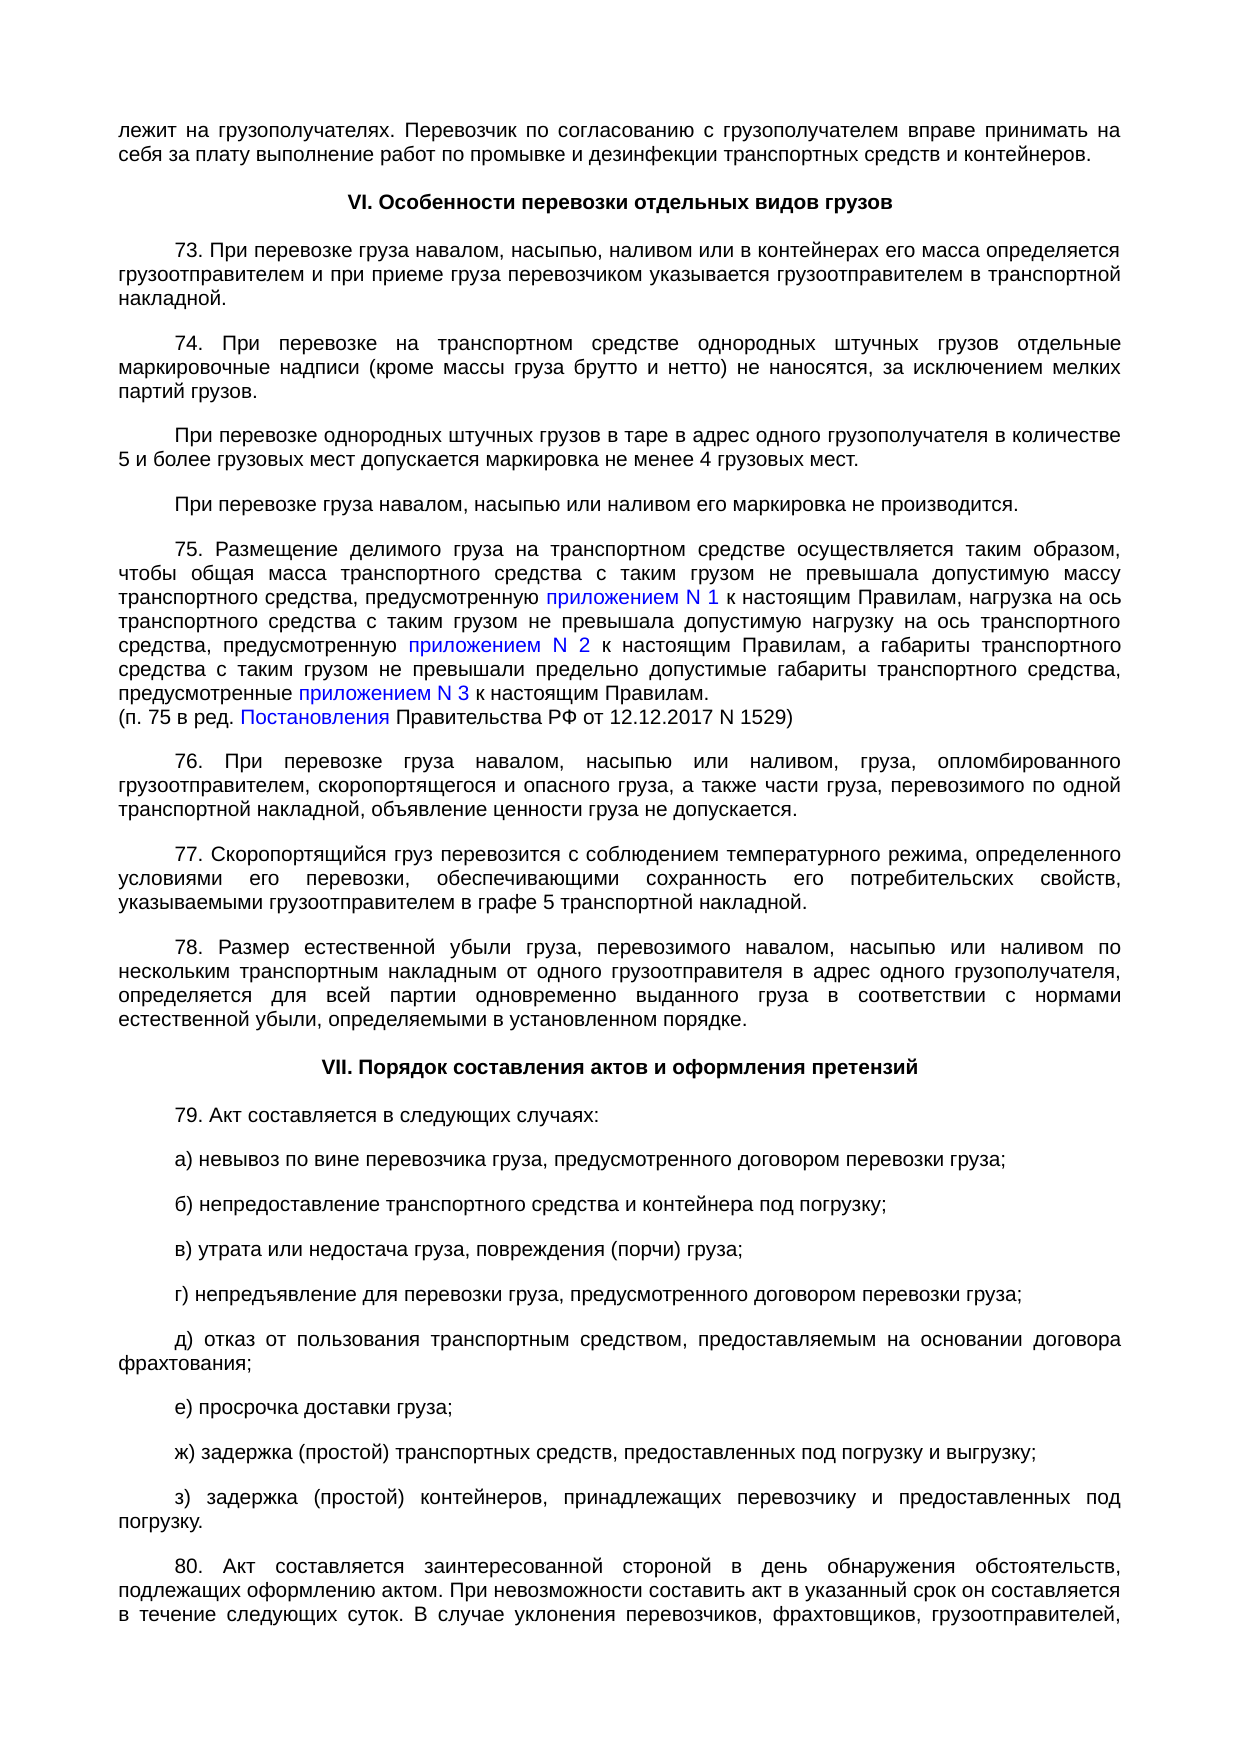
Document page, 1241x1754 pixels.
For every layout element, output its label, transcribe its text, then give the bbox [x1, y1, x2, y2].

text д) отказ от пользования транспортным средством, предоставляемым на основании договора фрахтования; [118, 1326, 1122, 1374]
text 74. При перевозке на транспортном средстве однородных штучных грузов отдельные маркировочные надписи (кроме массы груза брутто и нетто) не наносятся, за исключением мелких партий грузов. [118, 331, 1122, 402]
text При перевозке однородных штучных грузов в таре в адрес одного грузополучателя в количестве 5 и более грузовых мест допускается маркировка не менее 4 грузовых мест. [118, 423, 1122, 471]
subtitle VII. Порядок составления актов и оформления претензий [118, 1054, 1122, 1078]
text ж) задержка (простой) транспортных средств, предоставленных под погрузку и выгрузку; [118, 1440, 1122, 1464]
text 73. При перевозке груза навалом, насыпью, наливом или в контейнерах его масса определяется грузоотправителем и при приеме груза перевозчиком указывается грузоотправителем в транспортной накладной. [118, 238, 1122, 310]
text 77. Скоропортящийся груз перевозится с соблюдением температурного режима, определенного условиями его перевозки, обеспечивающими сохранность его потребительских свойств, указываемыми грузоотправителем в графе 5 транспортной накладной. [118, 842, 1122, 914]
text (п. 75 в ред. Постановления Правительства РФ от 12.12.2017 N 1529) [118, 704, 1122, 728]
text е) просрочка доставки груза; [118, 1395, 1122, 1419]
subtitle VI. Особенности перевозки отдельных видов грузов [118, 190, 1122, 214]
text 75. Размещение делимого груза на транспортном средстве осуществляется таким образом, чтобы общая масса транспортного средства с таким грузом не превышала допустимую массу транспортного средства, предусмотренную приложением N 1 к настоящим Правилам, нагрузка на ось транспортного средства с таким грузом не превышала допустимую нагрузку на ось транспортного средства, предусмотренную приложением N 2 к настоящим Правилам, а габариты транспортного средства с таким грузом не превышали предельно допустимые габариты транспортного средства, предусмотренные приложением N 3 к настоящим Правилам. [118, 537, 1122, 704]
text При перевозке груза навалом, насыпью или наливом его маркировка не производится. [118, 492, 1122, 516]
text 76. При перевозке груза навалом, насыпью или наливом, груза, опломбированного грузоотправителем, скоропортящегося и опасного груза, а также части груза, перевозимого по одной транспортной накладной, объявление ценности груза не допускается. [118, 749, 1122, 821]
text г) непредъявление для перевозки груза, предусмотренного договором перевозки груза; [118, 1282, 1122, 1306]
text з) задержка (простой) контейнеров, принадлежащих перевозчику и предоставленных под погрузку. [118, 1485, 1122, 1533]
text 79. Акт составляется в следующих случаях: [118, 1102, 1122, 1126]
text а) невывоз по вине перевозчика груза, предусмотренного договором перевозки груза; [118, 1147, 1122, 1171]
text лежит на грузополучателях. Перевозчик по согласованию с грузополучателем вправе принимать на себя за плату выполнение работ по промывке и дезинфекции транспортных средств и контейнеров. [118, 118, 1122, 166]
text б) непредоставление транспортного средства и контейнера под погрузку; [118, 1192, 1122, 1216]
text в) утрата или недостача груза, повреждения (порчи) груза; [118, 1237, 1122, 1261]
text 78. Размер естественной убыли груза, перевозимого навалом, насыпью или наливом по нескольким транспортным накладным от одного грузоотправителя в адрес одного грузополучателя, определяется для всей партии одновременно выданного груза в соответствии с нормами естественной убыли, определяемыми в установленном порядке. [118, 935, 1122, 1031]
text 80. Акт составляется заинтересованной стороной в день обнаружения обстоятельств, подлежащих оформлению актом. При невозможности составить акт в указанный срок он составляется в течение следующих суток. В случае уклонения перевозчиков, фрахтовщиков, грузоотправителей, [118, 1553, 1122, 1625]
